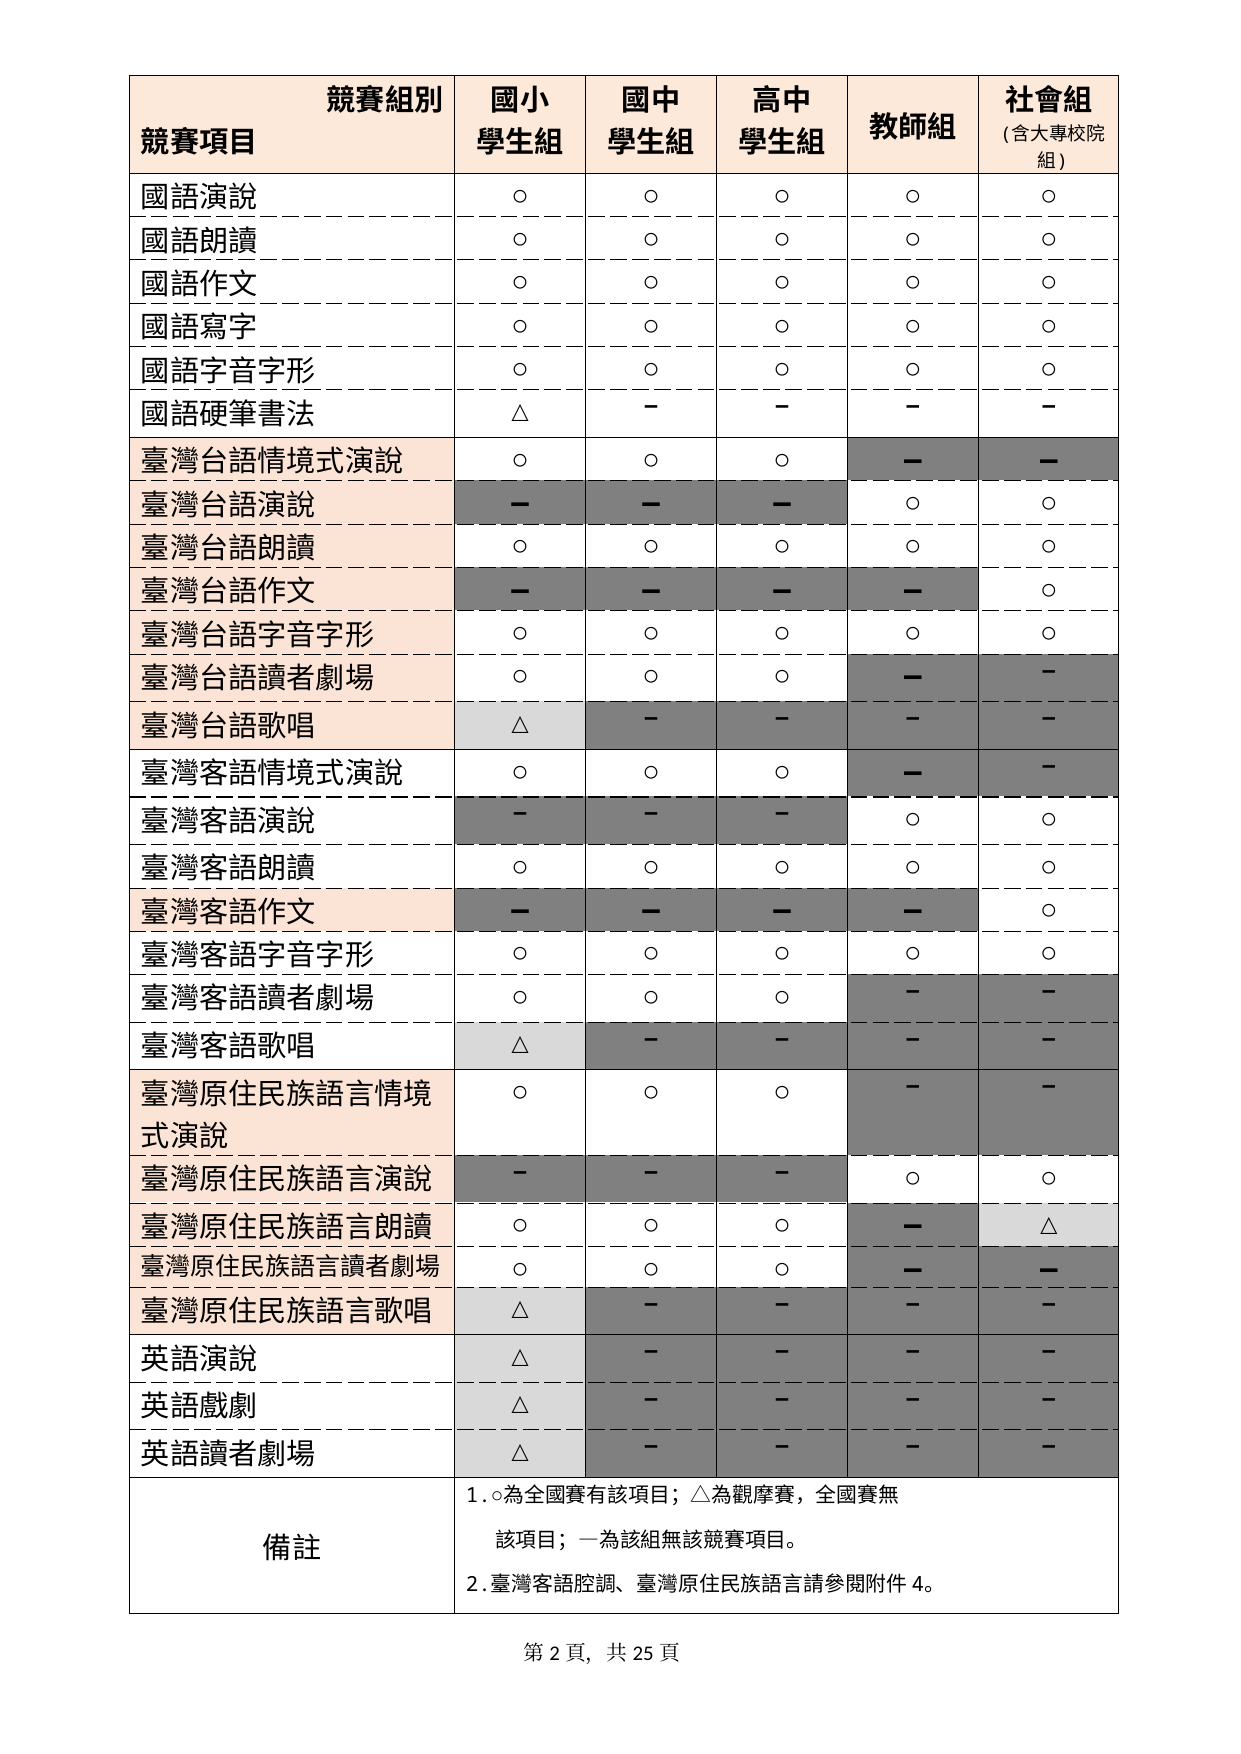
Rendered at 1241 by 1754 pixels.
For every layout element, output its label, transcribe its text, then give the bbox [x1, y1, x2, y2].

table_cell ― [586, 1022, 716, 1069]
table_cell ― [848, 567, 978, 610]
table_cell ― [717, 567, 847, 610]
table_cell 英語戲劇 [130, 1382, 454, 1429]
table_cell ― [848, 1070, 978, 1155]
table_cell ― [848, 438, 978, 480]
table_cell ○ [455, 750, 585, 796]
table_cell 臺灣台語作文 [130, 567, 454, 610]
table_cell △ [455, 1382, 585, 1429]
table_cell ○ [979, 888, 1118, 931]
table_cell ○ [586, 1070, 716, 1155]
table_cell ― [717, 1155, 847, 1202]
table_cell ○ [848, 259, 978, 303]
table_cell ○ [455, 174, 585, 216]
table_cell ○ [848, 216, 978, 259]
table_header 競賽組別 競賽項目 [130, 76, 454, 173]
table_cell 備註 [130, 1478, 454, 1613]
table_cell 臺灣客語作文 [130, 888, 454, 931]
table_cell ― [717, 480, 847, 524]
table_cell ― [848, 701, 978, 749]
table_cell ― [848, 888, 978, 931]
table_cell ○ [717, 259, 847, 303]
table_cell ― [848, 1203, 978, 1246]
table_cell ○ [717, 216, 847, 259]
table_cell ○ [979, 931, 1118, 974]
table_cell ○ [586, 524, 716, 567]
table_cell ○ [848, 480, 978, 524]
table_cell ― [979, 974, 1118, 1022]
table_cell ○ [586, 750, 716, 796]
table_cell ― [848, 654, 978, 701]
table_cell ― [717, 1022, 847, 1069]
table_cell ○ [979, 844, 1118, 887]
table_cell 國語作文 [130, 259, 454, 303]
table_cell ○ [455, 303, 585, 346]
table_cell ○ [848, 1155, 978, 1202]
table_cell ― [979, 1246, 1118, 1287]
table_cell ― [455, 567, 585, 610]
table_cell ○ [848, 844, 978, 887]
table_cell 國語演說 [130, 174, 454, 216]
table_cell ― [717, 796, 847, 844]
table_cell ○ [717, 974, 847, 1022]
table_cell ○ [717, 303, 847, 346]
table_cell ○ [717, 174, 847, 216]
table_cell 臺灣台語演說 [130, 480, 454, 524]
table_cell ― [455, 480, 585, 524]
table_cell 臺灣原住民族語言朗讀 [130, 1203, 454, 1246]
table_header 國小 學生組 [455, 76, 585, 173]
table_cell ― [717, 1287, 847, 1334]
table_cell ○ [455, 610, 585, 654]
table_cell ○ [586, 174, 716, 216]
table_cell ― [848, 750, 978, 796]
table_cell ○ [455, 524, 585, 567]
table_cell ○ [455, 216, 585, 259]
table_cell 臺灣客語字音字形 [130, 931, 454, 974]
table_cell 1.○為全國賽有該項目；△為觀摩賽，全國賽無 該項目；―為該組無該競賽項目。 2.臺灣客語腔調、臺灣原住民族語言請參閱附件4。 [455, 1478, 1118, 1613]
table_cell ― [848, 389, 978, 437]
table_cell 臺灣客語情境式演說 [130, 750, 454, 796]
table_cell ○ [717, 1070, 847, 1155]
table_cell ○ [455, 1070, 585, 1155]
table_cell ○ [717, 1203, 847, 1246]
table_cell ○ [848, 174, 978, 216]
table_cell ― [979, 1070, 1118, 1155]
table_cell ― [848, 1246, 978, 1287]
table_cell ― [979, 1382, 1118, 1429]
table_cell ○ [717, 438, 847, 480]
table_cell ― [717, 1429, 847, 1477]
table_cell ― [586, 1287, 716, 1334]
table_header 社會組 (含大專校院組) [979, 76, 1118, 173]
table_cell ― [979, 389, 1118, 437]
table_cell ○ [455, 346, 585, 389]
table_cell ― [455, 796, 585, 844]
table_cell ○ [455, 438, 585, 480]
table_cell ○ [979, 796, 1118, 844]
table_cell ○ [848, 346, 978, 389]
table_cell ― [848, 1287, 978, 1334]
table_cell ○ [848, 524, 978, 567]
table_cell ― [717, 1382, 847, 1429]
table_cell ― [979, 750, 1118, 796]
table_cell 臺灣原住民族語言讀者劇場 [130, 1246, 454, 1287]
table_cell ○ [586, 654, 716, 701]
table_cell ― [455, 1155, 585, 1202]
table_cell ○ [717, 1246, 847, 1287]
table_cell ○ [848, 931, 978, 974]
table_cell 國語字音字形 [130, 346, 454, 389]
table_cell ○ [586, 931, 716, 974]
table_cell ― [586, 1429, 716, 1477]
table_header 高中 學生組 [717, 76, 847, 173]
table_cell △ [455, 389, 585, 437]
table_cell ○ [586, 216, 716, 259]
table_cell 臺灣原住民族語言歌唱 [130, 1287, 454, 1334]
table_cell ― [455, 888, 585, 931]
table_cell 臺灣原住民族語言情境式演說 [130, 1070, 454, 1155]
table_cell ○ [979, 1155, 1118, 1202]
table_cell ― [979, 1022, 1118, 1069]
table_cell ○ [848, 303, 978, 346]
table_cell ○ [979, 524, 1118, 567]
table_cell ○ [586, 844, 716, 887]
table_cell ○ [717, 844, 847, 887]
table_cell 臺灣台語讀者劇場 [130, 654, 454, 701]
table_cell ― [586, 1335, 716, 1382]
table_cell 國語硬筆書法 [130, 389, 454, 437]
table_cell 臺灣台語歌唱 [130, 701, 454, 749]
table_cell ○ [586, 346, 716, 389]
table_cell △ [455, 1429, 585, 1477]
table_cell 臺灣台語朗讀 [130, 524, 454, 567]
table_cell ○ [586, 438, 716, 480]
table_cell ― [848, 1429, 978, 1477]
table_cell ― [848, 1335, 978, 1382]
table_cell ○ [717, 750, 847, 796]
table_cell ― [717, 888, 847, 931]
table_cell ○ [717, 931, 847, 974]
table_cell ― [848, 974, 978, 1022]
table_cell ― [586, 796, 716, 844]
table_cell △ [455, 701, 585, 749]
table_header 國中 學生組 [586, 76, 716, 173]
table_header 教師組 [848, 76, 978, 173]
table_cell ○ [455, 1246, 585, 1287]
table_cell ○ [586, 610, 716, 654]
table_cell ○ [586, 259, 716, 303]
table_cell ― [717, 389, 847, 437]
table_cell 英語讀者劇場 [130, 1429, 454, 1477]
table_cell ○ [586, 974, 716, 1022]
table_cell 臺灣客語朗讀 [130, 844, 454, 887]
table_cell ○ [979, 346, 1118, 389]
table_cell 臺灣台語字音字形 [130, 610, 454, 654]
table_cell 臺灣台語情境式演說 [130, 438, 454, 480]
table_cell ○ [848, 796, 978, 844]
table_cell ○ [455, 931, 585, 974]
table_cell ○ [979, 174, 1118, 216]
table_cell ― [979, 1335, 1118, 1382]
table_cell △ [455, 1287, 585, 1334]
table_cell ○ [979, 610, 1118, 654]
table_cell ― [848, 1022, 978, 1069]
table_cell ○ [455, 259, 585, 303]
table_cell ○ [717, 524, 847, 567]
table_cell ○ [979, 480, 1118, 524]
table_cell ― [979, 1287, 1118, 1334]
table_cell ○ [586, 1246, 716, 1287]
table_cell ○ [455, 1203, 585, 1246]
table_cell ― [979, 438, 1118, 480]
table_cell ○ [717, 654, 847, 701]
table_cell ― [586, 888, 716, 931]
table_cell ― [586, 567, 716, 610]
table_cell 臺灣客語讀者劇場 [130, 974, 454, 1022]
table_cell ― [979, 1429, 1118, 1477]
table_cell 臺灣客語歌唱 [130, 1022, 454, 1069]
table_cell ― [979, 701, 1118, 749]
table_cell ○ [848, 610, 978, 654]
table_cell ― [586, 480, 716, 524]
table_cell 英語演說 [130, 1335, 454, 1382]
table_cell 臺灣客語演說 [130, 796, 454, 844]
table_cell ○ [979, 259, 1118, 303]
table_cell ○ [979, 567, 1118, 610]
table_cell ○ [979, 303, 1118, 346]
table_cell 臺灣原住民族語言演說 [130, 1155, 454, 1202]
table_cell ○ [455, 844, 585, 887]
table_cell ○ [586, 303, 716, 346]
table_cell ○ [717, 346, 847, 389]
table_cell ○ [979, 216, 1118, 259]
table_cell ― [586, 1155, 716, 1202]
table_cell 國語寫字 [130, 303, 454, 346]
table_cell ― [979, 654, 1118, 701]
table_cell ― [586, 1382, 716, 1429]
table_cell △ [979, 1203, 1118, 1246]
table_cell △ [455, 1022, 585, 1069]
table_cell ― [717, 701, 847, 749]
table_cell △ [455, 1335, 585, 1382]
table_cell ○ [455, 974, 585, 1022]
table_cell ― [586, 389, 716, 437]
table_cell ○ [455, 654, 585, 701]
table_cell ― [848, 1382, 978, 1429]
table_cell ○ [717, 610, 847, 654]
table_cell ○ [586, 1203, 716, 1246]
table_cell 國語朗讀 [130, 216, 454, 259]
table_cell ― [586, 701, 716, 749]
table_cell ― [717, 1335, 847, 1382]
